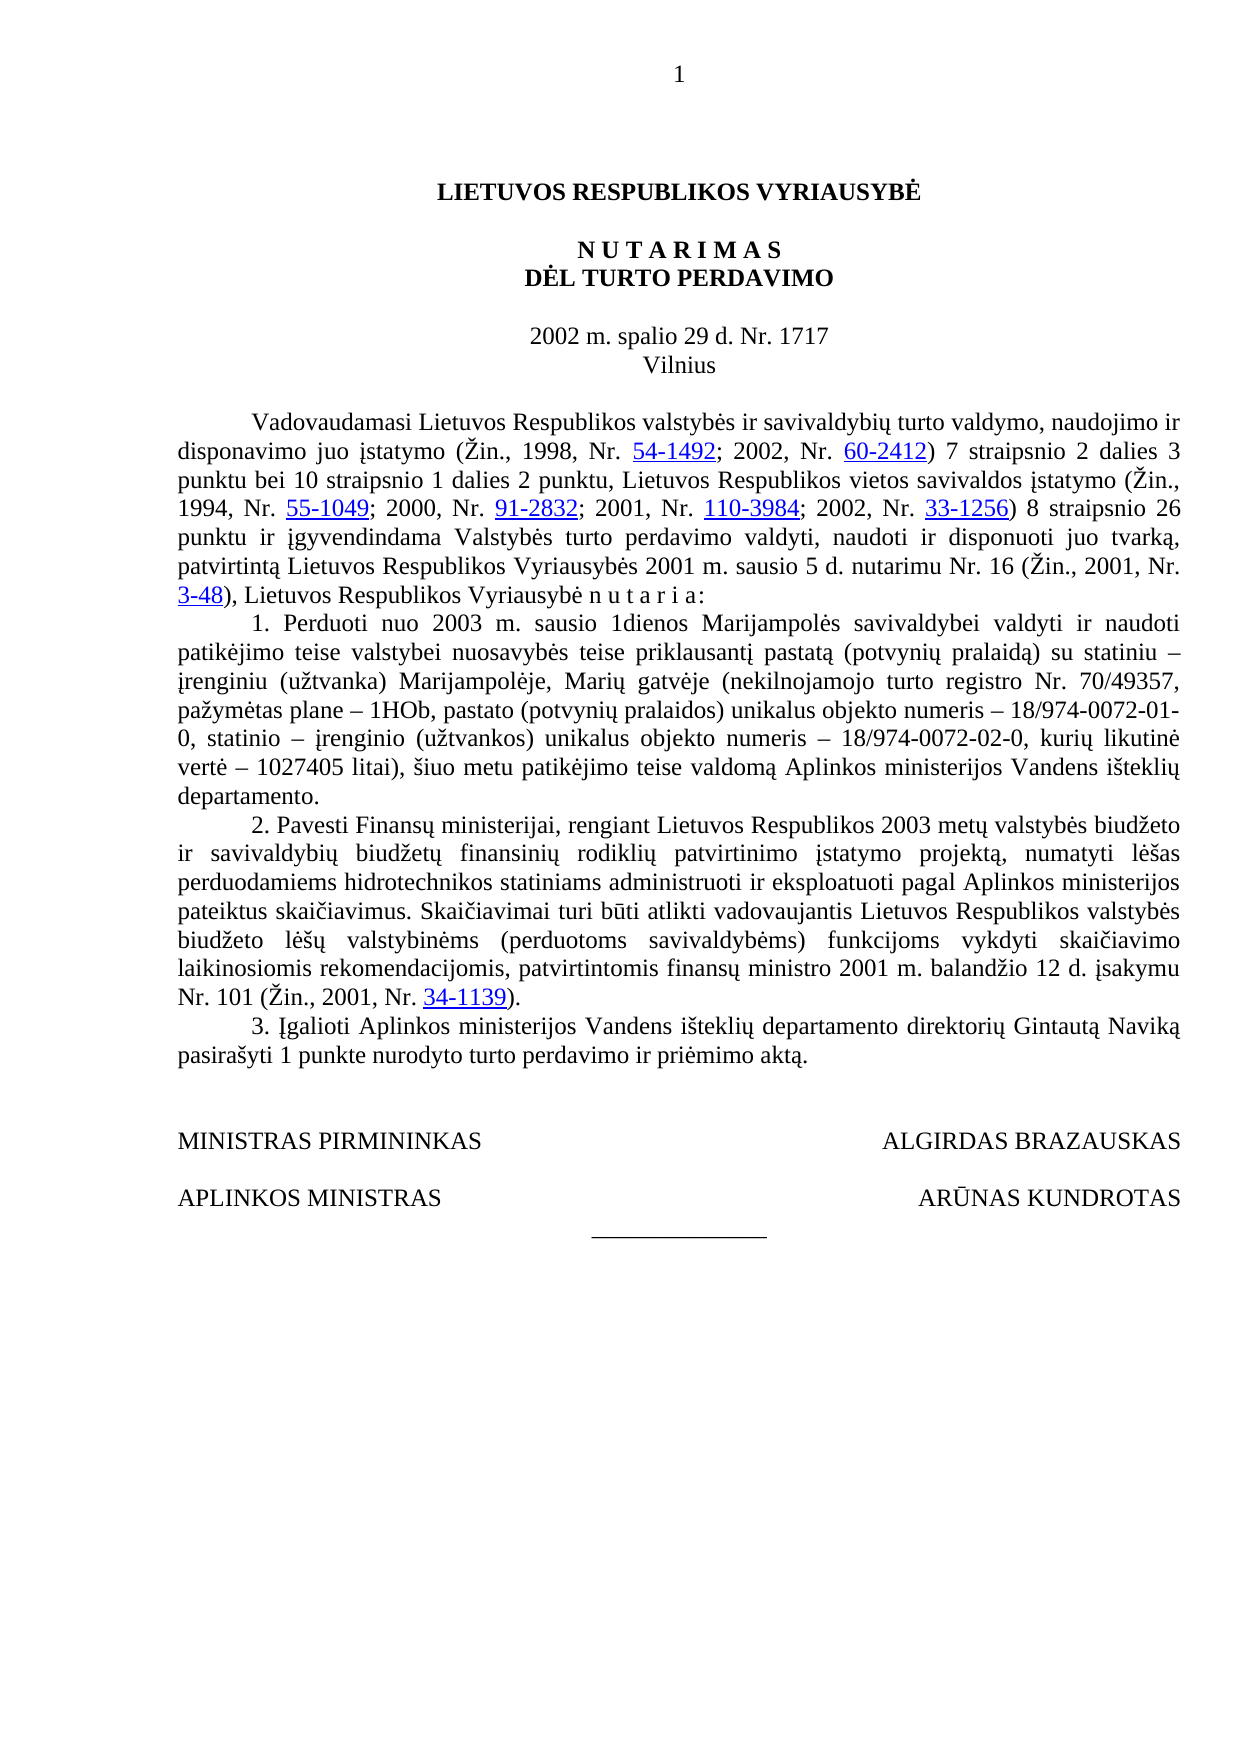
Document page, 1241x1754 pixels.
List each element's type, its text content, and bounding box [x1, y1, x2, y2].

text 2002 m. spalio 29 d. Nr. 1717 [177, 321, 1181, 350]
text DĖL TURTO PERDAVIMO [177, 263, 1181, 292]
text ______________ [177, 1212, 1181, 1241]
text 2. Pavesti Finansų ministerijai, rengiant Lietuvos Respublikos 2003 metų valstybės biudžeto ir savivaldybių biudžetų finansinių rodiklių patvirtinimo įstatymo projektą, numatyti lėšas perduodamiems hidrotechnikos statiniams administruoti ir eksploatuoti pagal Aplinkos ministerijos pateiktus skaičiavimus. Skaičiavimai turi būti atlikti vadovaujantis Lietuvos Respublikos valstybės biudžeto lėšų valstybinėms (perduotoms savivaldybėms) funkcijoms vykdyti skaičiavimo laikinosiomis rekomendacijomis, patvirtintomis finansų ministro 2001 m. balandžio 12 d. įsakymu Nr. 101 (Žin., 2001, Nr. 34-1139). [177, 810, 1181, 1011]
text APLINKOS MINISTRAS ARŪNAS KUNDROTAS [177, 1183, 1181, 1212]
text Vilnius [177, 350, 1181, 378]
text LIETUVOS RESPUBLIKOS VYRIAUSYBĖ [177, 177, 1181, 206]
text 3. Įgalioti Aplinkos ministerijos Vandens išteklių departamento direktorių Gintautą Naviką pasirašyti 1 punkte nurodyto turto perdavimo ir priėmimo aktą. [177, 1011, 1181, 1068]
text Vadovaudamasi Lietuvos Respublikos valstybės ir savivaldybių turto valdymo, naudojimo ir disponavimo juo įstatymo (Žin., 1998, Nr. 54-1492; 2002, Nr. 60-2412) 7 straipsnio 2 dalies 3 punktu bei 10 straipsnio 1 dalies 2 punktu, Lietuvos Respublikos vietos savivaldos įstatymo (Žin., 1994, Nr. 55-1049; 2000, Nr. 91-2832; 2001, Nr. 110-3984; 2002, Nr. 33-1256) 8 straipsnio 26 punktu ir įgyvendindama Valstybės turto perdavimo valdyti, naudoti ir disponuoti juo tvarką, patvirtintą Lietuvos Respublikos Vyriausybės 2001 m. sausio 5 d. nutarimu Nr. 16 (Žin., 2001, Nr. 3-48), Lietuvos Respublikos Vyriausybė nutaria: [177, 407, 1181, 608]
text MINISTRAS PIRMININKAS ALGIRDAS BRAZAUSKAS [177, 1126, 1181, 1155]
text 1. Perduoti nuo 2003 m. sausio 1dienos Marijampolės savivaldybei valdyti ir naudoti patikėjimo teise valstybei nuosavybės teise priklausantį pastatą (potvynių pralaidą) su statiniu – įrenginiu (užtvanka) Marijampolėje, Marių gatvėje (nekilnojamojo turto registro Nr. 70/49357, pažymėtas plane – 1HOb, pastato (potvynių pralaidos) unikalus objekto numeris – 18/974-0072-01-0, statinio – įrenginio (užtvankos) unikalus objekto numeris – 18/974-0072-02-0, kurių likutinė vertė – 1027405 litai), šiuo metu patikėjimo teise valdomą Aplinkos ministerijos Vandens išteklių departamento. [177, 608, 1181, 810]
text N U T A R I M A S [177, 235, 1181, 263]
